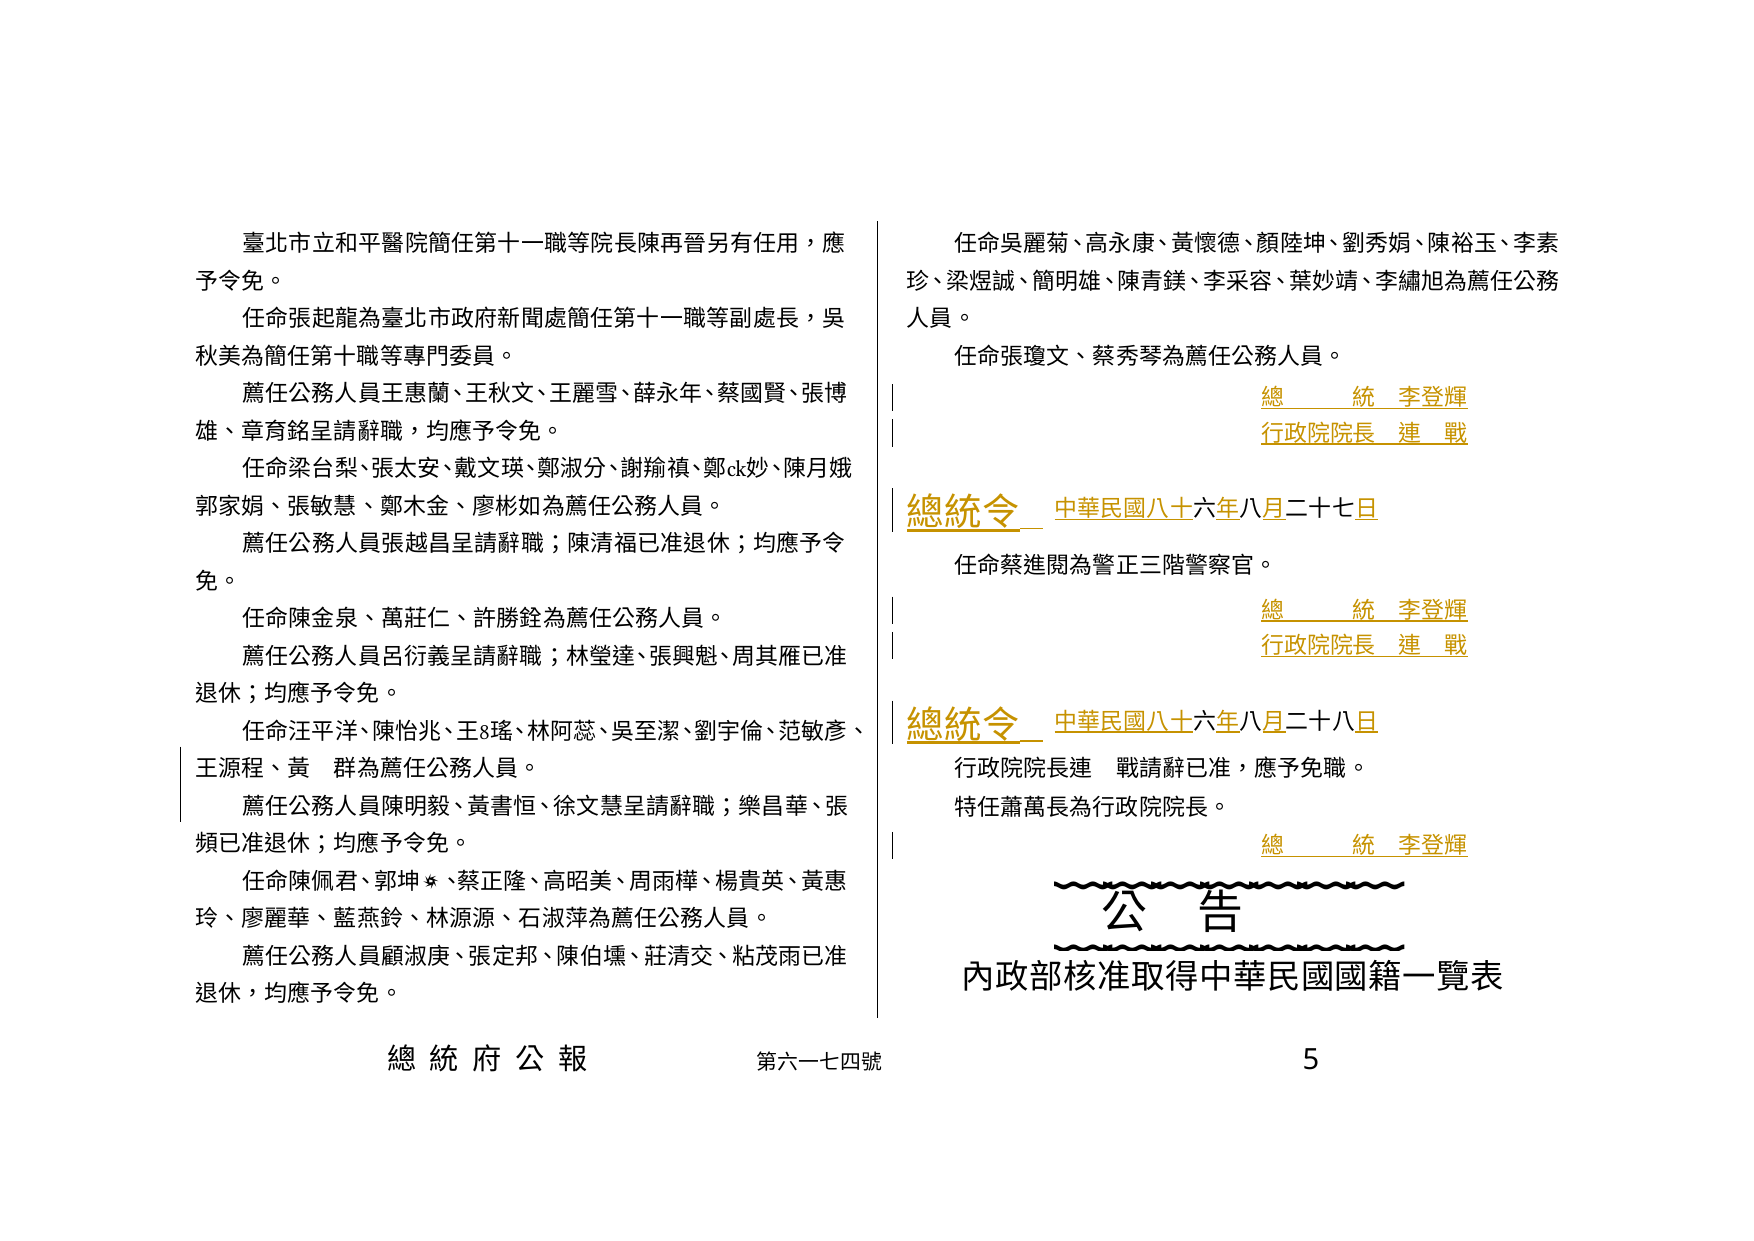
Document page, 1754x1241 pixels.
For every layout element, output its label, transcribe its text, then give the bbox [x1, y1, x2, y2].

text 特任蕭萬長為行政院院長。 [907, 784, 1559, 824]
text 總 統 李登輝 [907, 384, 1559, 411]
text 總 統 李登輝 [907, 832, 1559, 859]
text 薦任公務人員張越昌呈請辭職；陳清福已准退休；均應予令免。 [195, 522, 847, 597]
text 薦任公務人員呂衍義呈請辭職；林瑩達、張興魁、周其雁已准退休；均應予令免。 [195, 634, 847, 709]
table_cell [904, 884, 1051, 936]
text 任命梁台梨、張太安、戴文瑛、鄭淑分、謝羭禛、鄭妙、陳月娥、郭家娟、張敏慧、鄭木金、廖彬如為薦任公務人員。 [195, 447, 847, 522]
text 任命陳金泉、萬莊仁、許勝銓為薦任公務人員。 [195, 597, 847, 634]
text 內政部核准取得中華民國國籍一覽表 [907, 955, 1559, 997]
table_cell ﹏﹏﹏﹏﹏﹏﹏ [1051, 936, 1564, 955]
text 行政院院長連 戰請辭已准，應予免職。 [907, 744, 1559, 784]
table_header 中華民國八十六年八月二十七日 [1051, 488, 1564, 532]
text 任命張起龍為臺北市政府新聞處簡任第十一職等副處長，吳秋美為簡任第十職等專門委員。 [195, 297, 847, 372]
table_header 總統令 [904, 701, 1051, 744]
text 薦任公務人員陳明毅、黃書恒、徐文慧呈請辭職；樂昌華、張 頻已准退休；均應予令免。 [195, 784, 847, 859]
table_cell 公告 [1051, 884, 1564, 936]
text 臺北市立和平醫院簡任第十一職等院長陳再晉另有任用，應予令免。 [195, 222, 847, 297]
text 薦任公務人員顧淑庚、張定邦、陳伯壎、莊清交、粘茂雨已准退休，均應予令免。 [195, 934, 847, 1009]
text 薦任公務人員王惠蘭、王秋文、王麗雪、薛永年、蔡國賢、張博雄、章育銘呈請辭職，均應予令免。 [195, 372, 847, 447]
text 行政院院長 連 戰 [907, 632, 1559, 659]
text 任命蔡進閱為警正三階警察官。 [907, 532, 1559, 584]
table_cell [904, 936, 1051, 955]
text 任命張瓊文、蔡秀琴為薦任公務人員。 [907, 334, 1559, 372]
text 任命陳佩君、郭坤、蔡正隆、高昭美、周雨樺、楊貴英、黃惠玲、廖麗華、藍燕鈴、林源源、石淑萍為薦任公務人員。 [195, 859, 847, 934]
text 任命吳麗菊、高永康、黃懷德、顏陸坤、劉秀娟、陳裕玉、李素珍、梁煜誠、簡明雄、陳青鎂、李采容、葉妙靖、李繡旭為薦任公務人員。 [907, 222, 1559, 334]
table_header ﹏﹏﹏﹏﹏﹏﹏ [1051, 859, 1564, 884]
text 行政院院長 連 戰 [907, 419, 1559, 447]
table_header 中華民國八十六年八月二十八日 [1051, 701, 1564, 744]
text 總 統 李登輝 [907, 597, 1559, 624]
table_header 總統令 [904, 488, 1051, 532]
table_header [904, 859, 1051, 884]
text 任命汪平洋、陳怡兆、王瑤、林阿蕊、吳至潔、劉宇倫、范敏彥、王源程、黃 群為薦任公務人員。 [195, 709, 847, 784]
